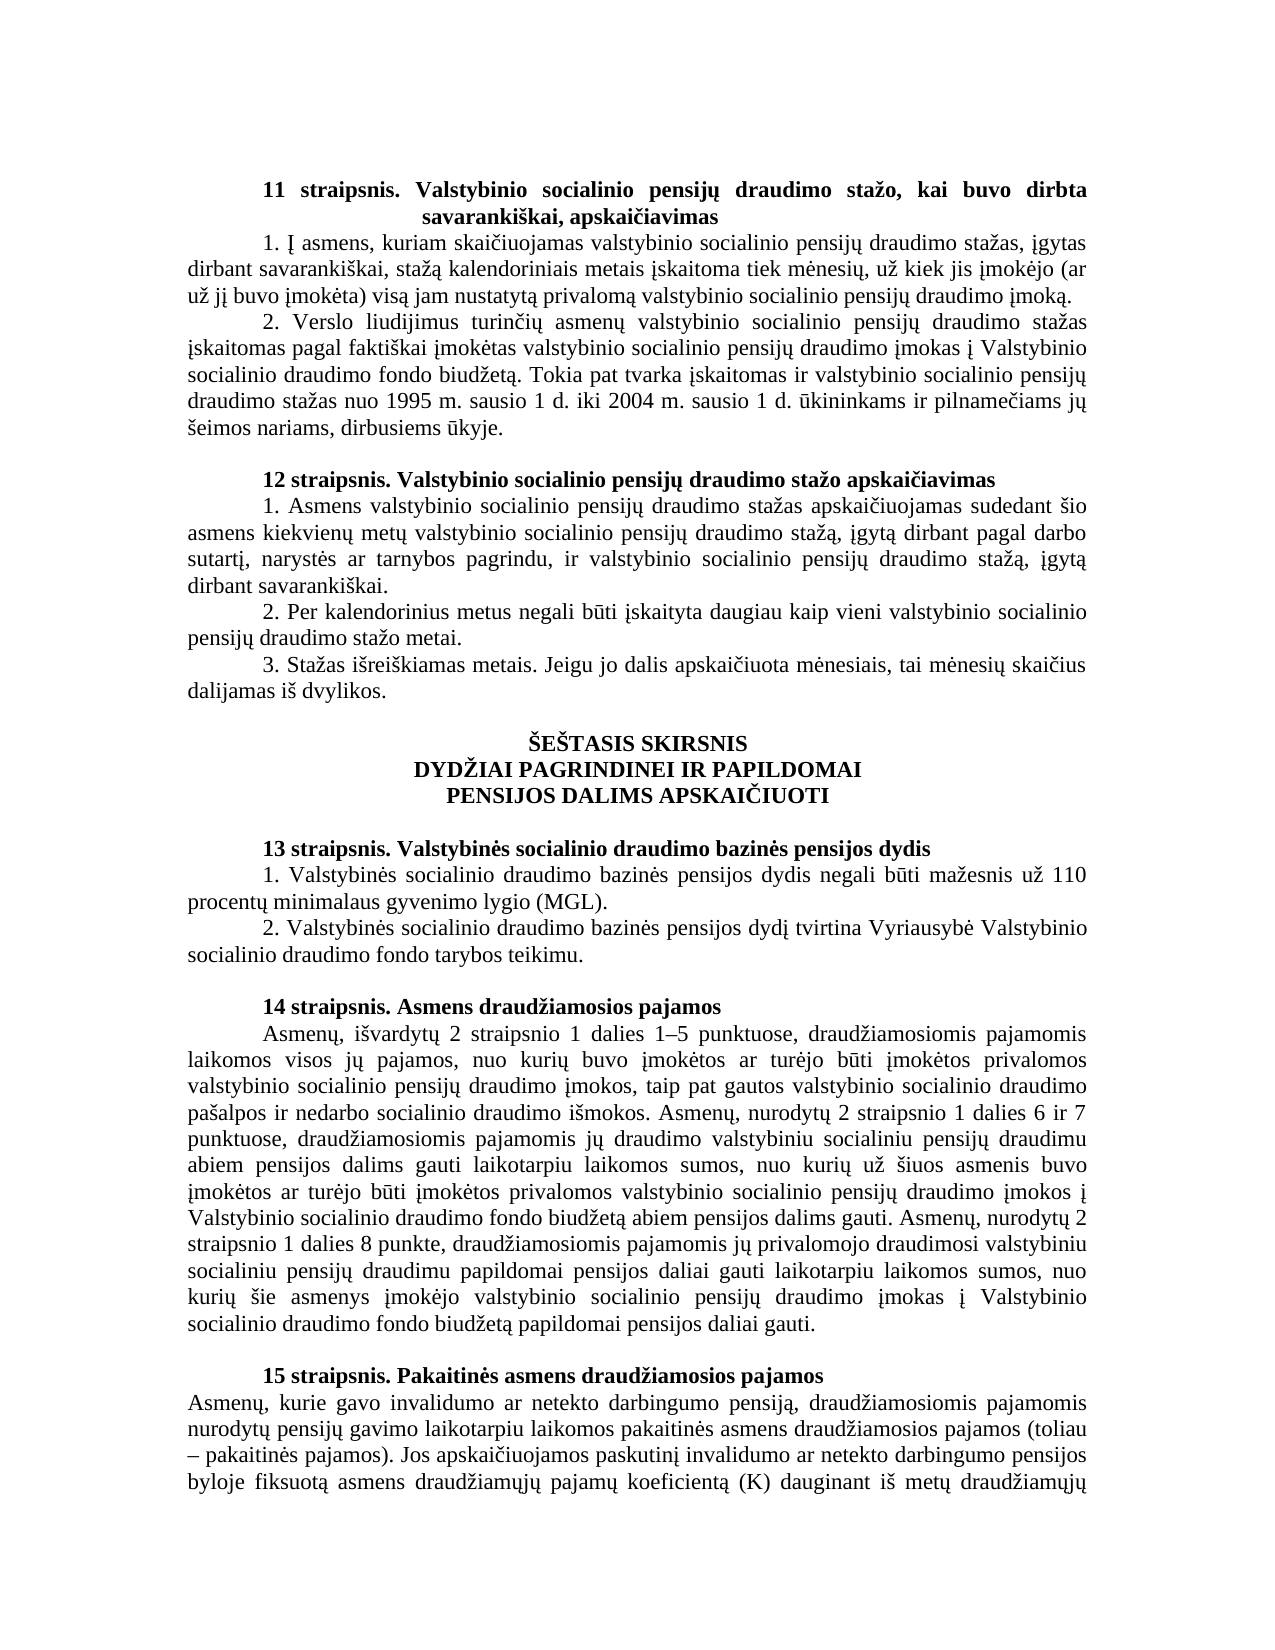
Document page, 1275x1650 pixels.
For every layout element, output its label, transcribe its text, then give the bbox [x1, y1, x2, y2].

text DYDŽIAI PAGRINDINEI IR PAPILDOMAI [187, 756, 1088, 782]
text Asmenų, išvardytų 2 straipsnio 1 dalies 1–5 punktuose, draudžiamosiomis pajamomis laikomos visos jų pajamos, nuo kurių buvo įmokėtos ar turėjo būti įmokėtos privalomos valstybinio socialinio pensijų draudimo įmokos, taip pat gautos valstybinio socialinio draudimo pašalpos ir nedarbo socialinio draudimo išmokos. Asmenų, nurodytų 2 straipsnio 1 dalies 6 ir 7 punktuose, draudžiamosiomis pajamomis jų draudimo valstybiniu socialiniu pensijų draudimu abiem pensijos dalims gauti laikotarpiu laikomos sumos, nuo kurių už šiuos asmenis buvo įmokėtos ar turėjo būti įmokėtos privalomos valstybinio socialinio pensijų draudimo įmokos į Valstybinio socialinio draudimo fondo biudžetą abiem pensijos dalims gauti. Asmenų, nurodytų 2 straipsnio 1 dalies 8 punkte, draudžiamosiomis pajamomis jų privalomojo draudimosi valstybiniu socialiniu pensijų draudimu papildomai pensijos daliai gauti laikotarpiu laikomos sumos, nuo kurių šie asmenys įmokėjo valstybinio socialinio pensijų draudimo įmokas į Valstybinio socialinio draudimo fondo biudžetą papildomai pensijos daliai gauti. [187, 1020, 1088, 1336]
text ŠEŠTASIS SKIRSNIS [187, 730, 1088, 756]
text 1. Asmens valstybinio socialinio pensijų draudimo stažas apskaičiuojamas sudedant šio asmens kiekvienų metų valstybinio socialinio pensijų draudimo stažą, įgytą dirbant pagal darbo sutartį, narystės ar tarnybos pagrindu, ir valstybinio socialinio pensijų draudimo stažą, įgytą dirbant savarankiškai. [187, 493, 1088, 598]
text 1. Valstybinės socialinio draudimo bazinės pensijos dydis negali būti mažesnis už 110 procentų minimalaus gyvenimo lygio (MGL). [187, 862, 1088, 914]
text 2. Valstybinės socialinio draudimo bazinės pensijos dydį tvirtina Vyriausybė Valstybinio socialinio draudimo fondo tarybos teikimu. [187, 914, 1088, 967]
text 12 straipsnis. Valstybinio socialinio pensijų draudimo stažo apskaičiavimas [187, 466, 1088, 493]
text 11 straipsnis. Valstybinio socialinio pensijų draudimo stažo, kai buvo dirbta savarankiškai, apskaičiavimas [262, 176, 1088, 229]
text 2. Per kalendorinius metus negali būti įskaityta daugiau kaip vieni valstybinio socialinio pensijų draudimo stažo metai. [187, 598, 1088, 651]
text 1. Į asmens, kuriam skaičiuojamas valstybinio socialinio pensijų draudimo stažas, įgytas dirbant savarankiškai, stažą kalendoriniais metais įskaitoma tiek mėnesių, už kiek jis įmokėjo (ar už jį buvo įmokėta) visą jam nustatytą privalomą valstybinio socialinio pensijų draudimo įmoką. [187, 229, 1088, 308]
text 13 straipsnis. Valstybinės socialinio draudimo bazinės pensijos dydis [187, 835, 1088, 862]
text 15 straipsnis. Pakaitinės asmens draudžiamosios pajamos [187, 1362, 1088, 1389]
subtitle PENSIJOS DALIMS APSKAIČIUOTI [187, 782, 1088, 809]
text Asmenų, kurie gavo invalidumo ar netekto darbingumo pensiją, draudžiamosiomis pajamomis nurodytų pensijų gavimo laikotarpiu laikomos pakaitinės asmens draudžiamosios pajamos (toliau – pakaitinės pajamos). Jos apskaičiuojamos paskutinį invalidumo ar netekto darbingumo pensijos byloje fiksuotą asmens draudžiamųjų pajamų koeficientą (K) dauginant iš metų draudžiamųjų [187, 1389, 1088, 1494]
text 3. Stažas išreiškiamas metais. Jeigu jo dalis apskaičiuota mėnesiais, tai mėnesių skaičius dalijamas iš dvylikos. [187, 651, 1088, 703]
text 14 straipsnis. Asmens draudžiamosios pajamos [187, 993, 1088, 1020]
text 2. Verslo liudijimus turinčių asmenų valstybinio socialinio pensijų draudimo stažas įskaitomas pagal faktiškai įmokėtas valstybinio socialinio pensijų draudimo įmokas į Valstybinio socialinio draudimo fondo biudžetą. Tokia pat tvarka įskaitomas ir valstybinio socialinio pensijų draudimo stažas nuo 1995 m. sausio 1 d. iki 2004 m. sausio 1 d. ūkininkams ir pilnamečiams jų šeimos nariams, dirbusiems ūkyje. [187, 308, 1088, 440]
